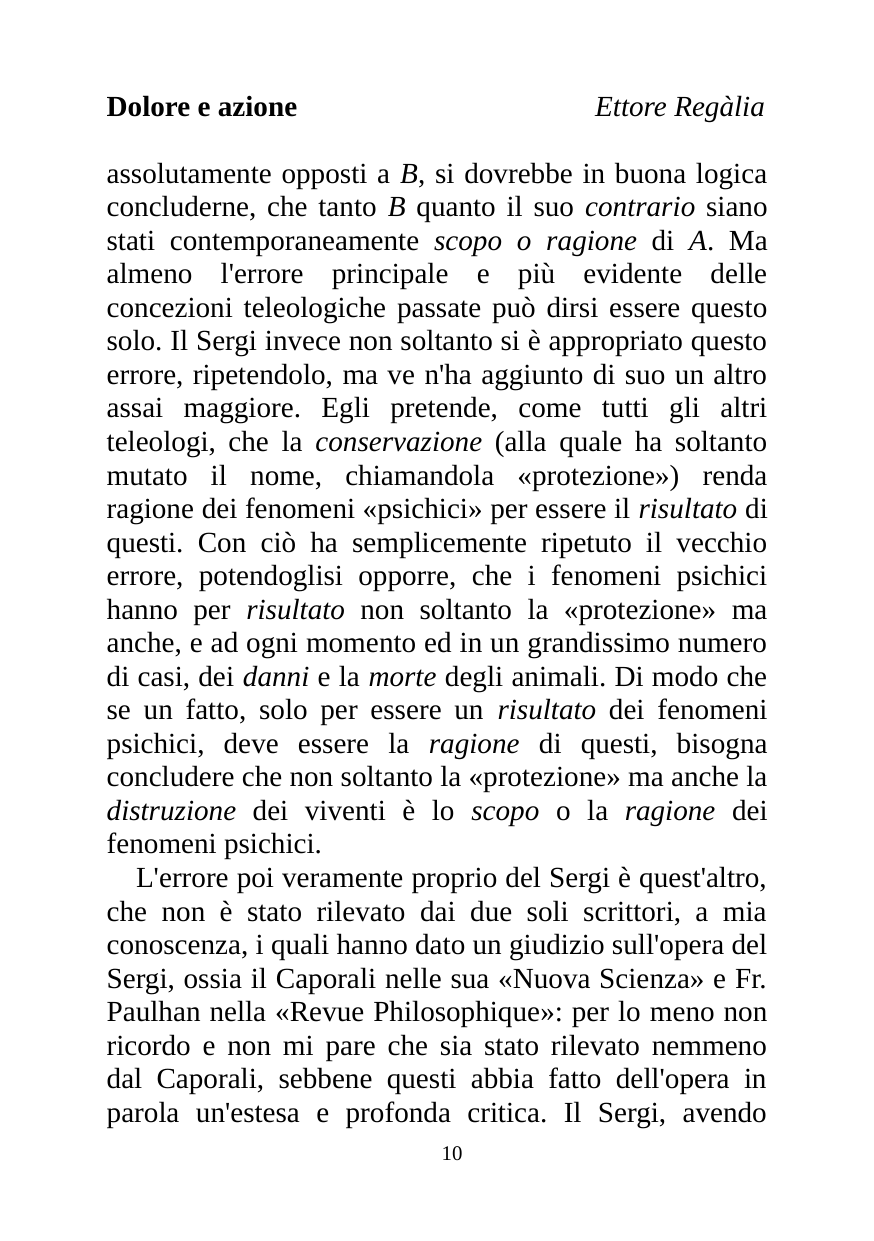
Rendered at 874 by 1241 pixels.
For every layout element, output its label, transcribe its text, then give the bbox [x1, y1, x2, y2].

text assolutamente opposti a B, si dovrebbe in buona logica concluderne, che tanto B quanto il suo contrario siano stati contemporaneamente scopo o ragione di A. Ma almeno l'errore principale e più evidente delle concezioni teleologiche passate può dirsi essere questo solo. Il Sergi invece non soltanto si è appropriato questo errore, ripetendolo, ma ve n'ha aggiunto di suo un altro assai maggiore. Egli pretende, come tutti gli altri teleologi, che la conservazione (alla quale ha soltanto mutato il nome, chiamandola «protezione») renda ragione dei fenomeni «psichici» per essere il risultato di questi. Con ciò ha semplicemente ripetuto il vecchio errore, potendoglisi opporre, che i fenomeni psichici hanno per risultato non soltanto la «protezione» ma anche, e ad ogni momento ed in un grandissimo numero di casi, dei danni e la morte degli animali. Di modo che se un fatto, solo per essere un risultato dei fenomeni psichici, deve essere la ragione di questi, bisogna concludere che non soltanto la «protezione» ma anche la distruzione dei viventi è lo scopo o la ragione dei fenomeni psichici. [106, 156, 768, 860]
text L'errore poi veramente proprio del Sergi è quest'altro, che non è stato rilevato dai due soli scrittori, a mia conoscenza, i quali hanno dato un giudizio sull'opera del Sergi, ossia il Caporali nelle sua «Nuova Scienza» e Fr. Paulhan nella «Revue Philosophique»: per lo meno non ricordo e non mi pare che sia stato rilevato nemmeno dal Caporali, sebbene questi abbia fatto dell'opera in parola un'estesa e profonda critica. Il Sergi, avendo [106, 860, 768, 1128]
